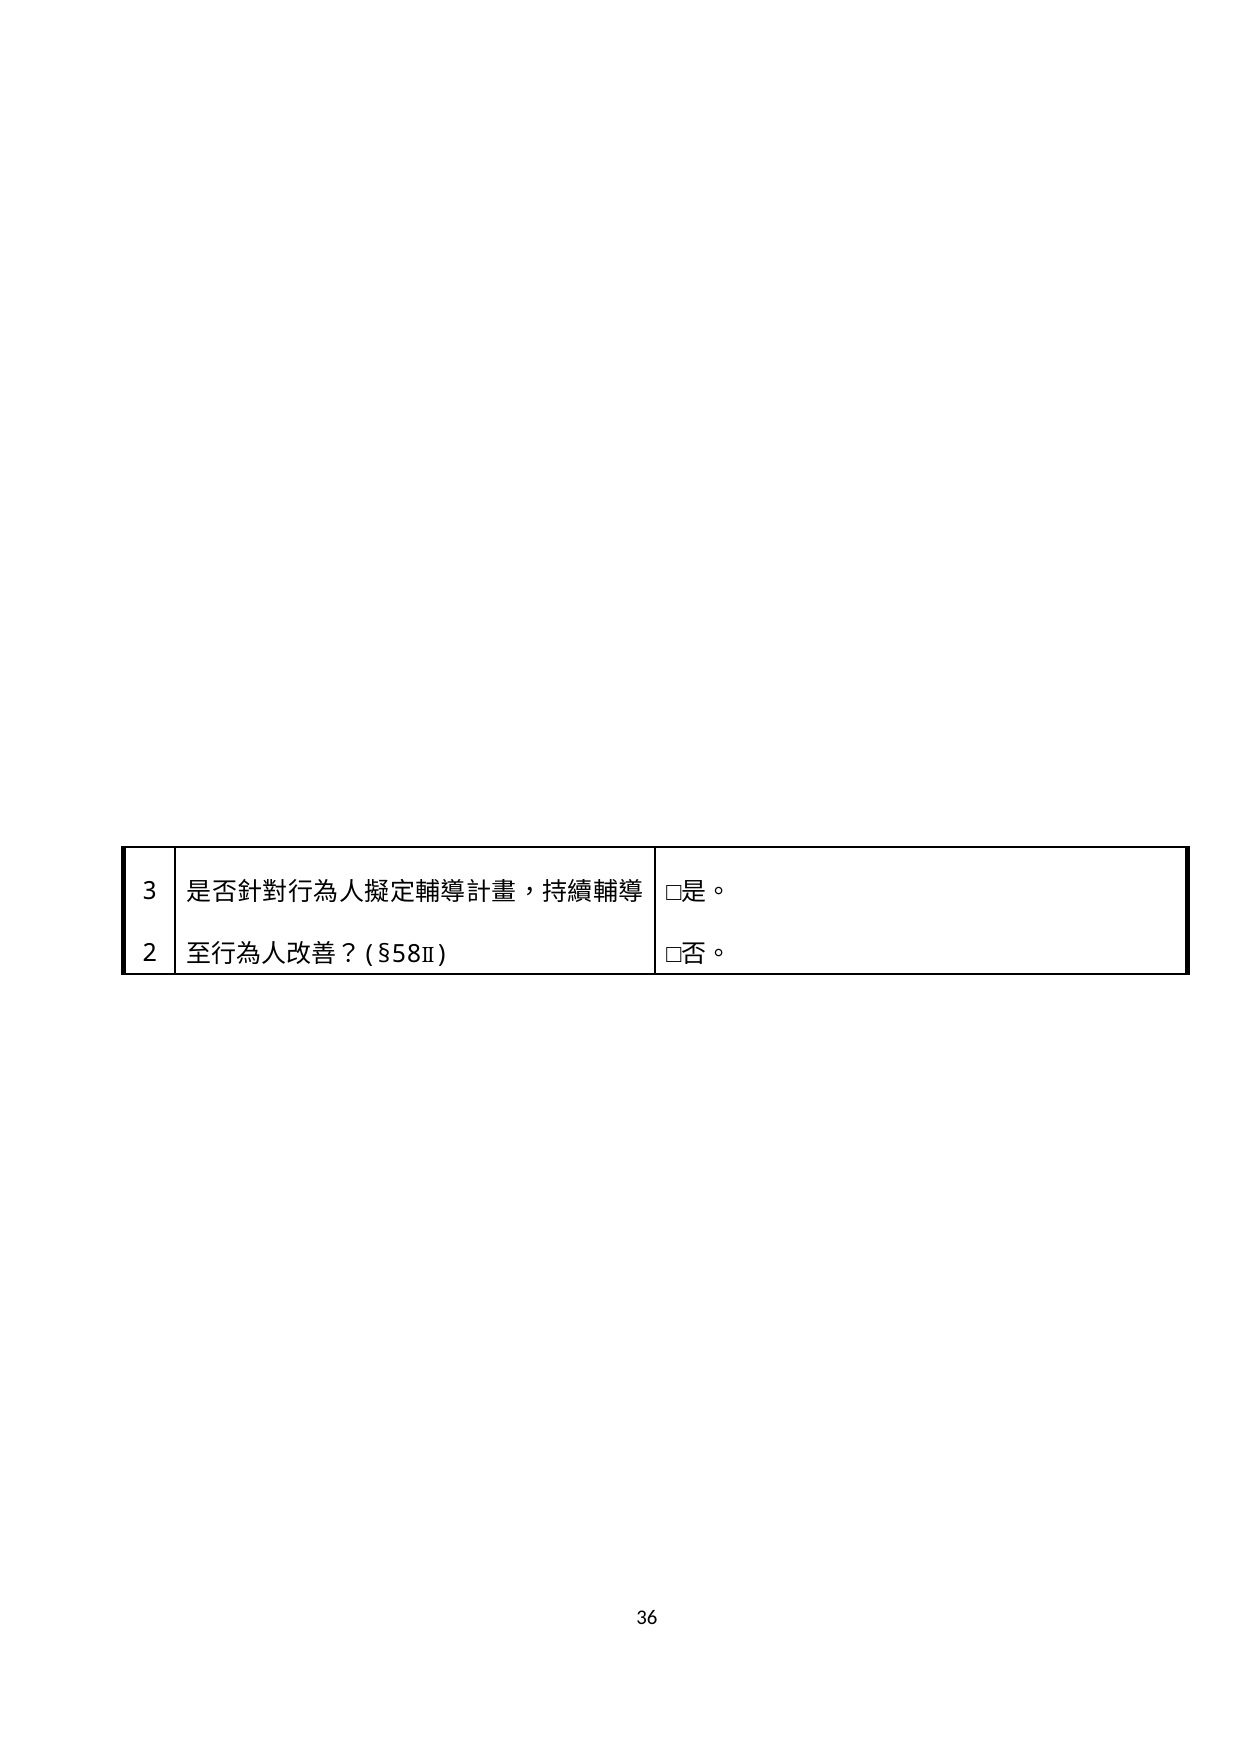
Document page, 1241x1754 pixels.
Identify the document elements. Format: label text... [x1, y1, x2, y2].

table_cell 是否針對行為人擬定輔導計畫，持續輔導至行為人改善？(§58Ⅱ) [176, 848, 654, 973]
table_cell 32 [126, 848, 174, 973]
table_cell □是。 □否。 [656, 848, 1185, 973]
